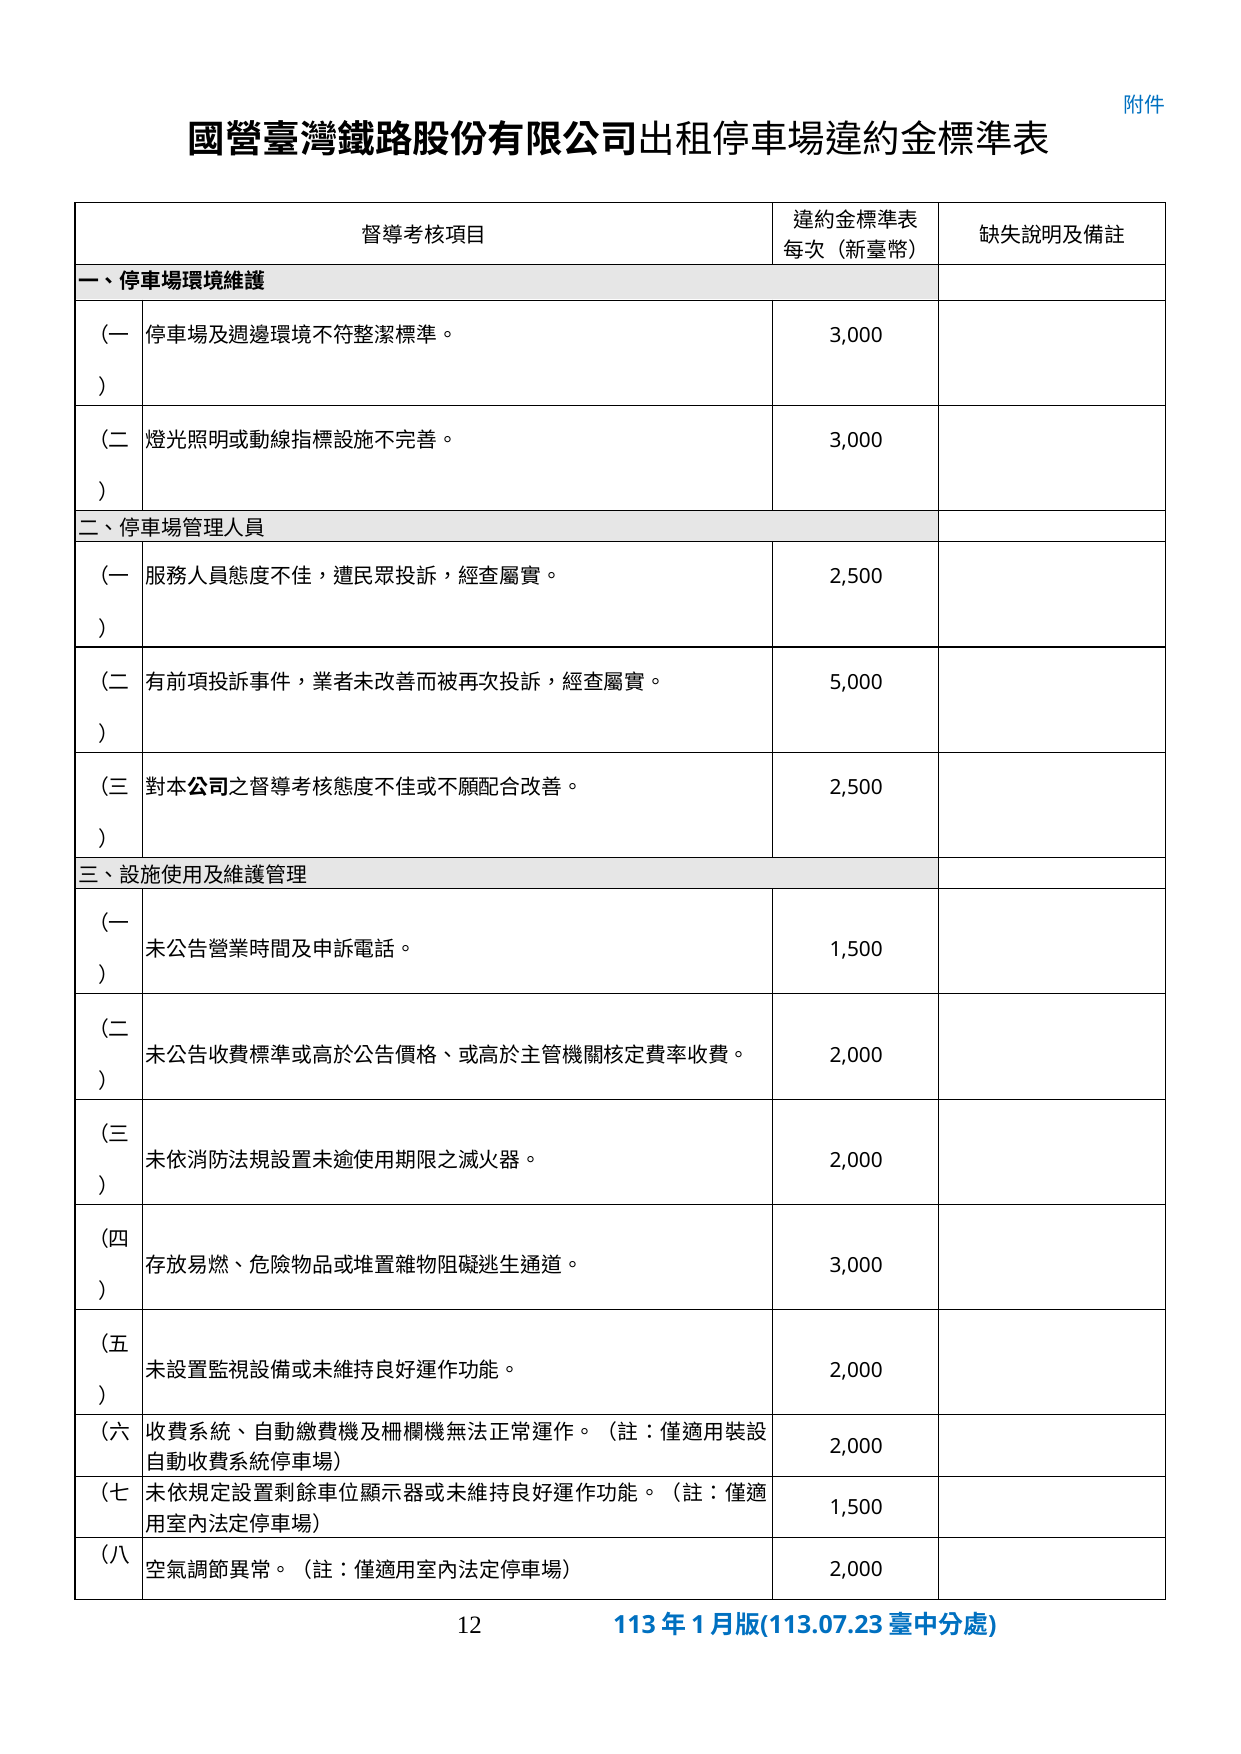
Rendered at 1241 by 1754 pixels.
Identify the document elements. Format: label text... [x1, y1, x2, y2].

table_cell 未公告收費標準或高於公告價格、或高於主管機關核定費率收費。 [143, 994, 772, 1098]
table_header 缺失說明及備註 [939, 203, 1165, 264]
table_header 違約金標準表 每次（新臺幣） [773, 203, 938, 264]
table_cell [939, 753, 1165, 857]
table_cell [939, 1310, 1165, 1414]
table_cell 2,000 [773, 994, 938, 1098]
table_cell 未依規定設置剩餘車位顯示器或未維持良好運作功能。（註：僅適用室內法定停車場） [143, 1477, 772, 1537]
table_cell （七） [76, 1477, 142, 1537]
table_cell [939, 994, 1165, 1098]
table_cell （八） [76, 1538, 142, 1598]
table_cell （四） [76, 1205, 142, 1309]
table_cell 2,000 [773, 1100, 938, 1204]
table_cell 三、設施使用及維護管理 [76, 858, 938, 888]
table_cell 2,500 [773, 542, 938, 646]
table_cell 3,000 [773, 301, 938, 405]
table_cell （三） [76, 753, 142, 857]
table_cell 服務人員態度不佳，遭民眾投訴，經查屬實。 [143, 542, 772, 646]
table_cell 3,000 [773, 406, 938, 510]
table_cell 2,000 [773, 1415, 938, 1476]
table_cell [939, 1415, 1165, 1476]
table_cell （六） [76, 1415, 142, 1476]
table_cell （一） [76, 301, 142, 405]
text 國營臺灣鐵路股份有限公司出租停車場違約金標準表 [75, 119, 1165, 161]
table_cell 燈光照明或動線指標設施不完善。 [143, 406, 772, 510]
table_cell [939, 1205, 1165, 1309]
table_cell 二、停車場管理人員 [76, 511, 938, 541]
table_cell （二） [76, 406, 142, 510]
table_cell （一） [76, 889, 142, 993]
table_cell 停車場及週邊環境不符整潔標準。 [143, 301, 772, 405]
table_cell 5,000 [773, 648, 938, 752]
table_cell 收費系統、自動繳費機及柵欄機無法正常運作。（註：僅適用裝設自動收費系統停車場） [143, 1415, 772, 1476]
table_cell （三） [76, 1100, 142, 1204]
table_cell （五） [76, 1310, 142, 1414]
table_cell [939, 858, 1165, 888]
table_cell 存放易燃、危險物品或堆置雜物阻礙逃生通道。 [143, 1205, 772, 1309]
table_cell 未依消防法規設置未逾使用期限之滅火器。 [143, 1100, 772, 1204]
table_cell （二） [76, 994, 142, 1098]
table_cell 2,500 [773, 753, 938, 857]
table_cell 2,000 [773, 1538, 938, 1598]
table_cell [939, 301, 1165, 405]
table_cell 有前項投訴事件，業者未改善而被再次投訴，經查屬實。 [143, 648, 772, 752]
table_cell [939, 1538, 1165, 1598]
table_cell 一、停車場環境維護 [76, 265, 938, 299]
table_cell [939, 406, 1165, 510]
table_cell 1,500 [773, 1477, 938, 1537]
table_cell [939, 648, 1165, 752]
table_header 督導考核項目 [76, 203, 772, 264]
table_cell 對本公司之督導考核態度不佳或不願配合改善。 [143, 753, 772, 857]
table_cell [939, 1477, 1165, 1537]
table_cell 3,000 [773, 1205, 938, 1309]
table_cell 2,000 [773, 1310, 938, 1414]
table_cell 空氣調節異常。（註：僅適用室內法定停車場） [143, 1538, 772, 1598]
table_cell （二） [76, 648, 142, 752]
table_cell （一） [76, 542, 142, 646]
table_cell 未設置監視設備或未維持良好運作功能。 [143, 1310, 772, 1414]
table_cell [939, 511, 1165, 541]
table_cell 1,500 [773, 889, 938, 993]
table_cell 未公告營業時間及申訴電話。 [143, 889, 772, 993]
table_cell [939, 1100, 1165, 1204]
table_cell [939, 542, 1165, 646]
table_cell [939, 265, 1165, 299]
table_cell [939, 889, 1165, 993]
